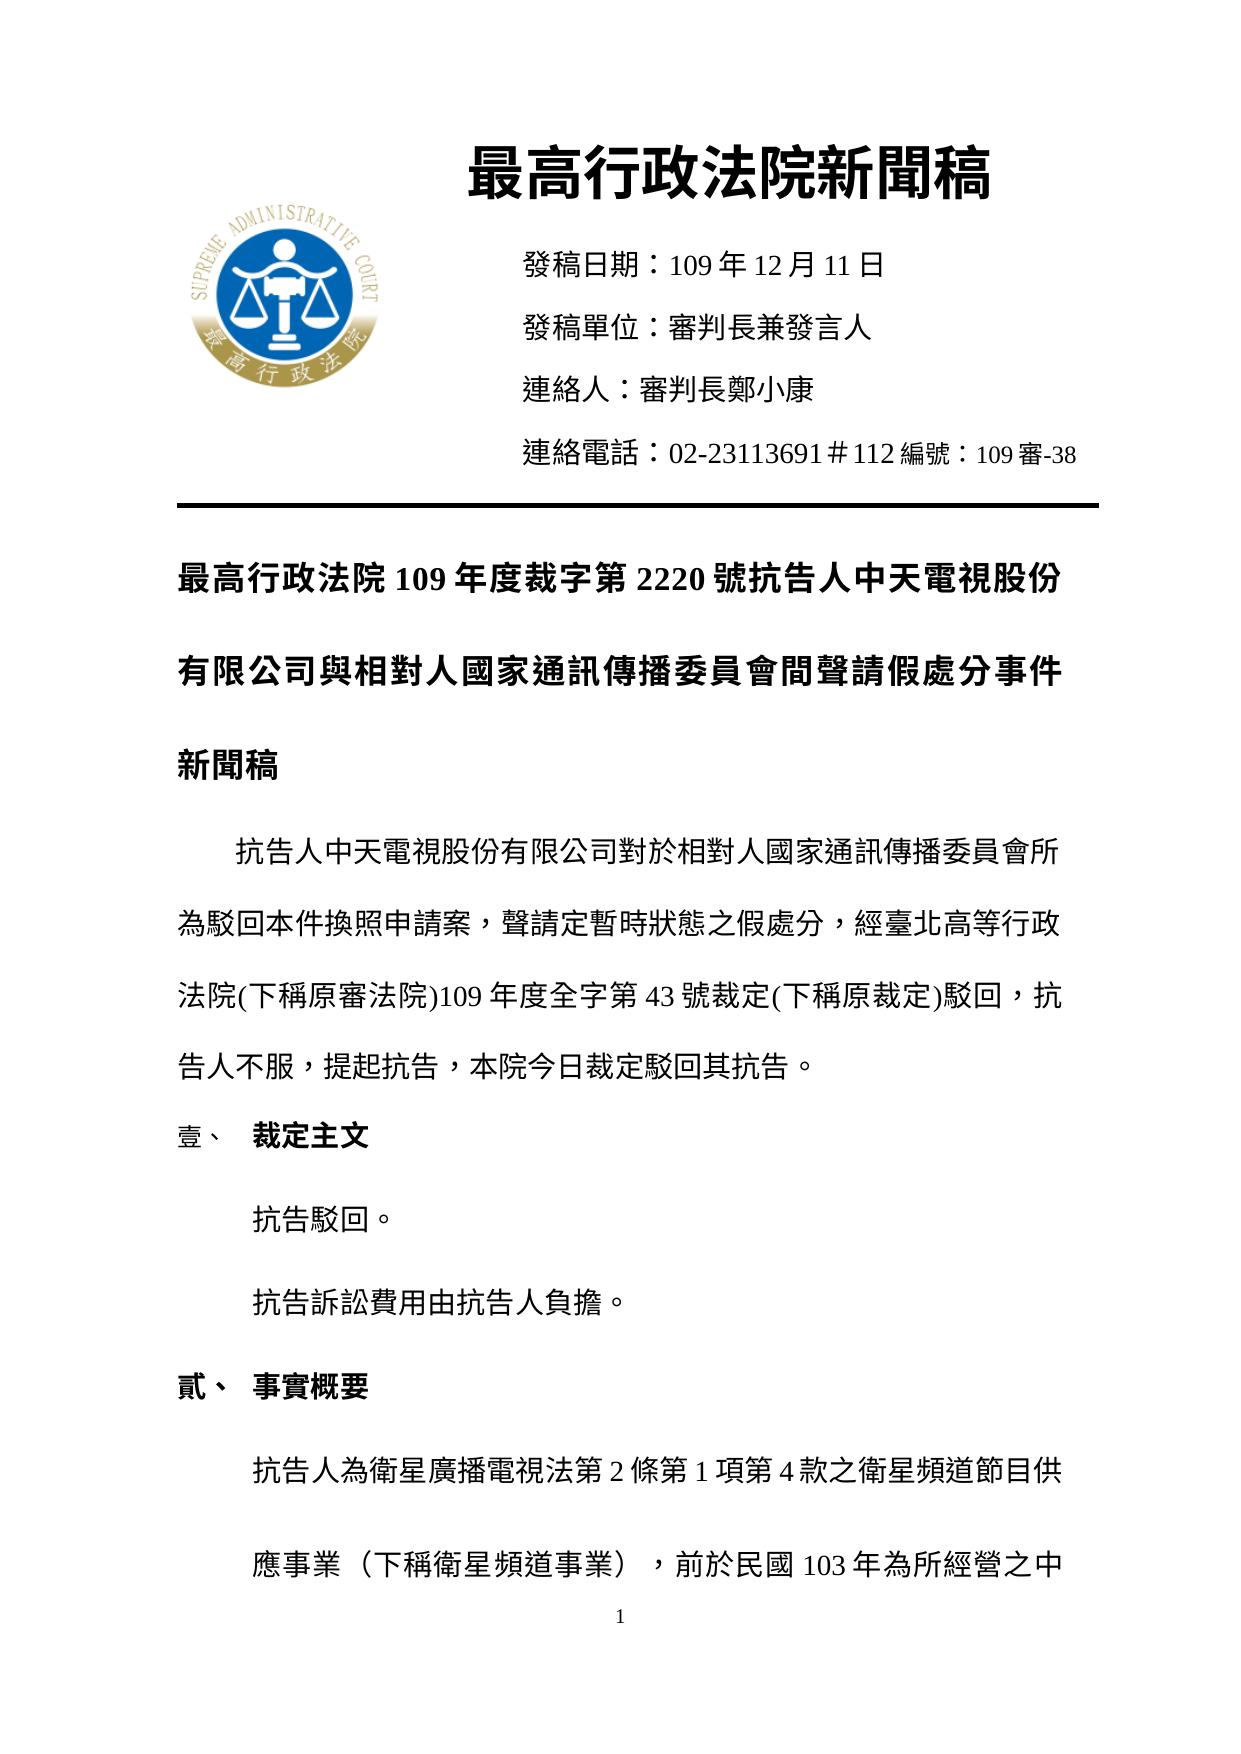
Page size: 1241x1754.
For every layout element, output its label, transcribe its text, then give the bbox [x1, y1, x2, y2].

table_header [161, 96, 410, 471]
list 裁定主文 [177, 1092, 1063, 1155]
table_header 最高行政法院新聞稿 發稿日期：109年12月11日 發稿單位：審判長兼發言人 連絡人：審判長鄭小康 連絡電話：02-23113691＃112編號：109審-38 [410, 96, 1120, 471]
text 最高行政法院109年度裁字第2220號抗告人中天電視股份有限公司與相對人國家通訊傳播委員會間聲請假處分事件新聞稿 [177, 534, 1063, 784]
text 抗告駁回。 [252, 1176, 1063, 1238]
text 抗告人中天電視股份有限公司對於相對人國家通訊傳播委員會所為駁回本件換照申請案，聲請定暫時狀態之假處分，經臺北高等行政法院(下稱原審法院)109年度全字第43號裁定(下稱原裁定)駁回，抗告人不服，提起抗告，本院今日裁定駁回其抗告。 [177, 808, 1063, 1086]
list 事實概要 [177, 1343, 1063, 1406]
text 抗告訴訟費用由抗告人負擔。 [252, 1259, 1063, 1322]
text 抗告人為衛星廣播電視法第2條第1項第4款之衛星頻道節目供應事業（下稱衛星頻道事業），前於民國103年為所經營之中天新聞台依法申請換發衛星廣播電視事業執照，經相對人核准在案，執照有效期限為6年，將於109年12月11日屆滿。抗告人依同法第18條第1項規定，於109年6月8日檢具申請書及換照之營運計畫向相對人申請換照（下稱本件換照申請案）。經相對人踐行聽證程序，於109年11月18日第938次委員會議決定後，以109年11月25日通傳內容字第10900279310號函（下稱原處分）駁回本件換照申請案。抗告人於109年12月1日提起本案訴訟（原審法院109年度訴字第1435號繫屬中）之前，依行政訴訟法第298條第2項規定，於109年11月23日向原審法院聲請為定暫時狀態之假處分，並聲明：相對人應暫時許可抗告人換發中天新聞台衛星廣播電視事業執照，執照期限自109年12月12日起至本件假處分之本案行政訴訟判決確定時止（下稱聲請事項一）；暨相對人應於本件假處分程序確定前，不得許可或同意有線電視系統業者就第52頻道（下稱系爭頻道）所為頻道規劃變更之申請（下稱聲請事項二）。經原裁定認其聲請與行政訴訟法第298條第2項要件不符為其論據，駁回抗告人定暫時狀態處分之聲請。抗告人乃提起本件抗告。 [252, 1427, 1063, 1583]
